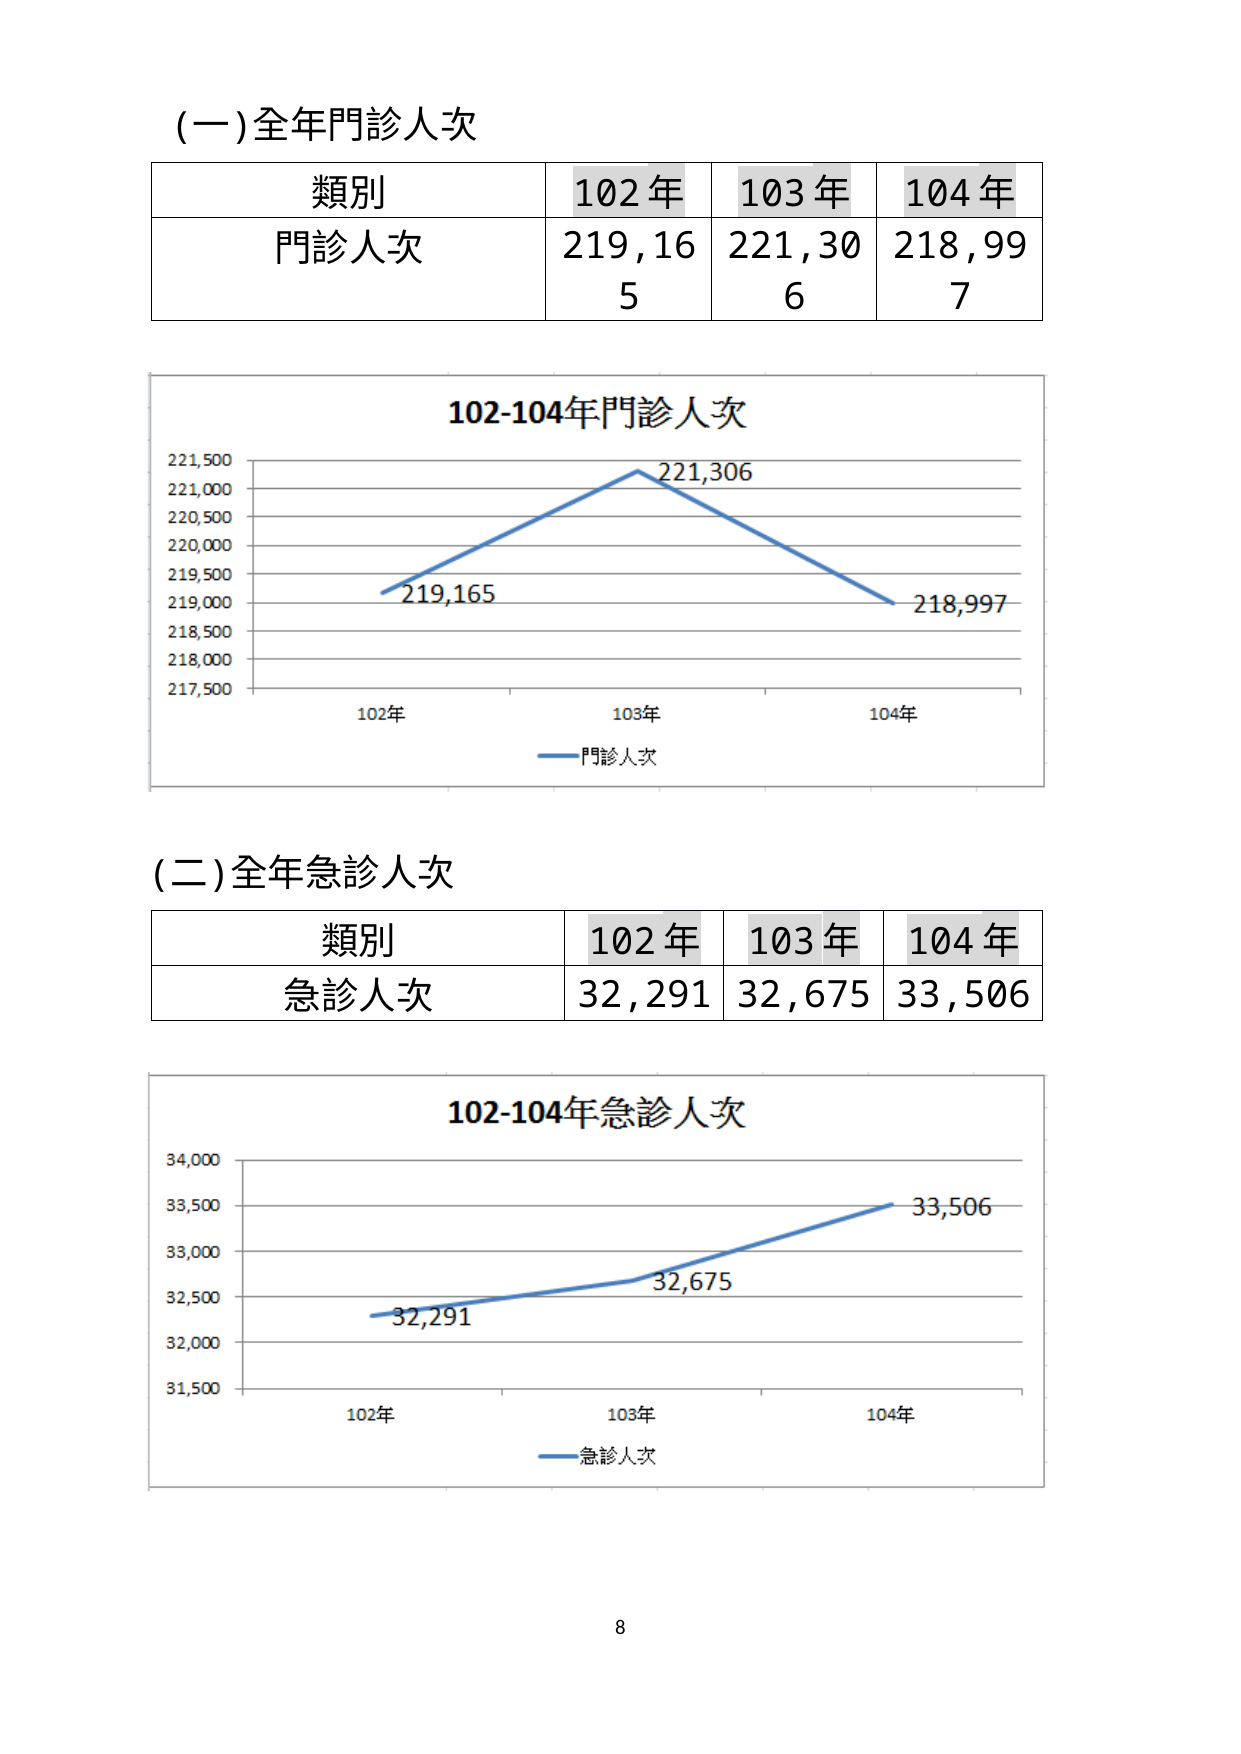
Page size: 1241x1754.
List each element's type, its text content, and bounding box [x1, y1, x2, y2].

table_cell 221,306 [712, 218, 876, 320]
table_cell 219,165 [546, 218, 711, 320]
table_header 103年 [724, 911, 883, 965]
table_cell 33,506 [884, 966, 1042, 1020]
table_header 類別 [152, 163, 545, 217]
table_header 類別 [152, 911, 564, 965]
table_cell 急診人次 [152, 966, 564, 1020]
table_header 102年 [565, 911, 723, 965]
table_header 104年 [884, 911, 1042, 965]
table_cell 218,997 [877, 218, 1042, 320]
table_cell 32,291 [565, 966, 723, 1020]
text (二)全年急診人次 [148, 843, 1092, 897]
table_header 103年 [712, 163, 876, 217]
table_cell 門診人次 [152, 218, 545, 320]
table_header 104年 [877, 163, 1042, 217]
table_cell 32,675 [724, 966, 883, 1020]
text (一)全年門診人次 [148, 95, 1092, 149]
table_header 102年 [546, 163, 711, 217]
